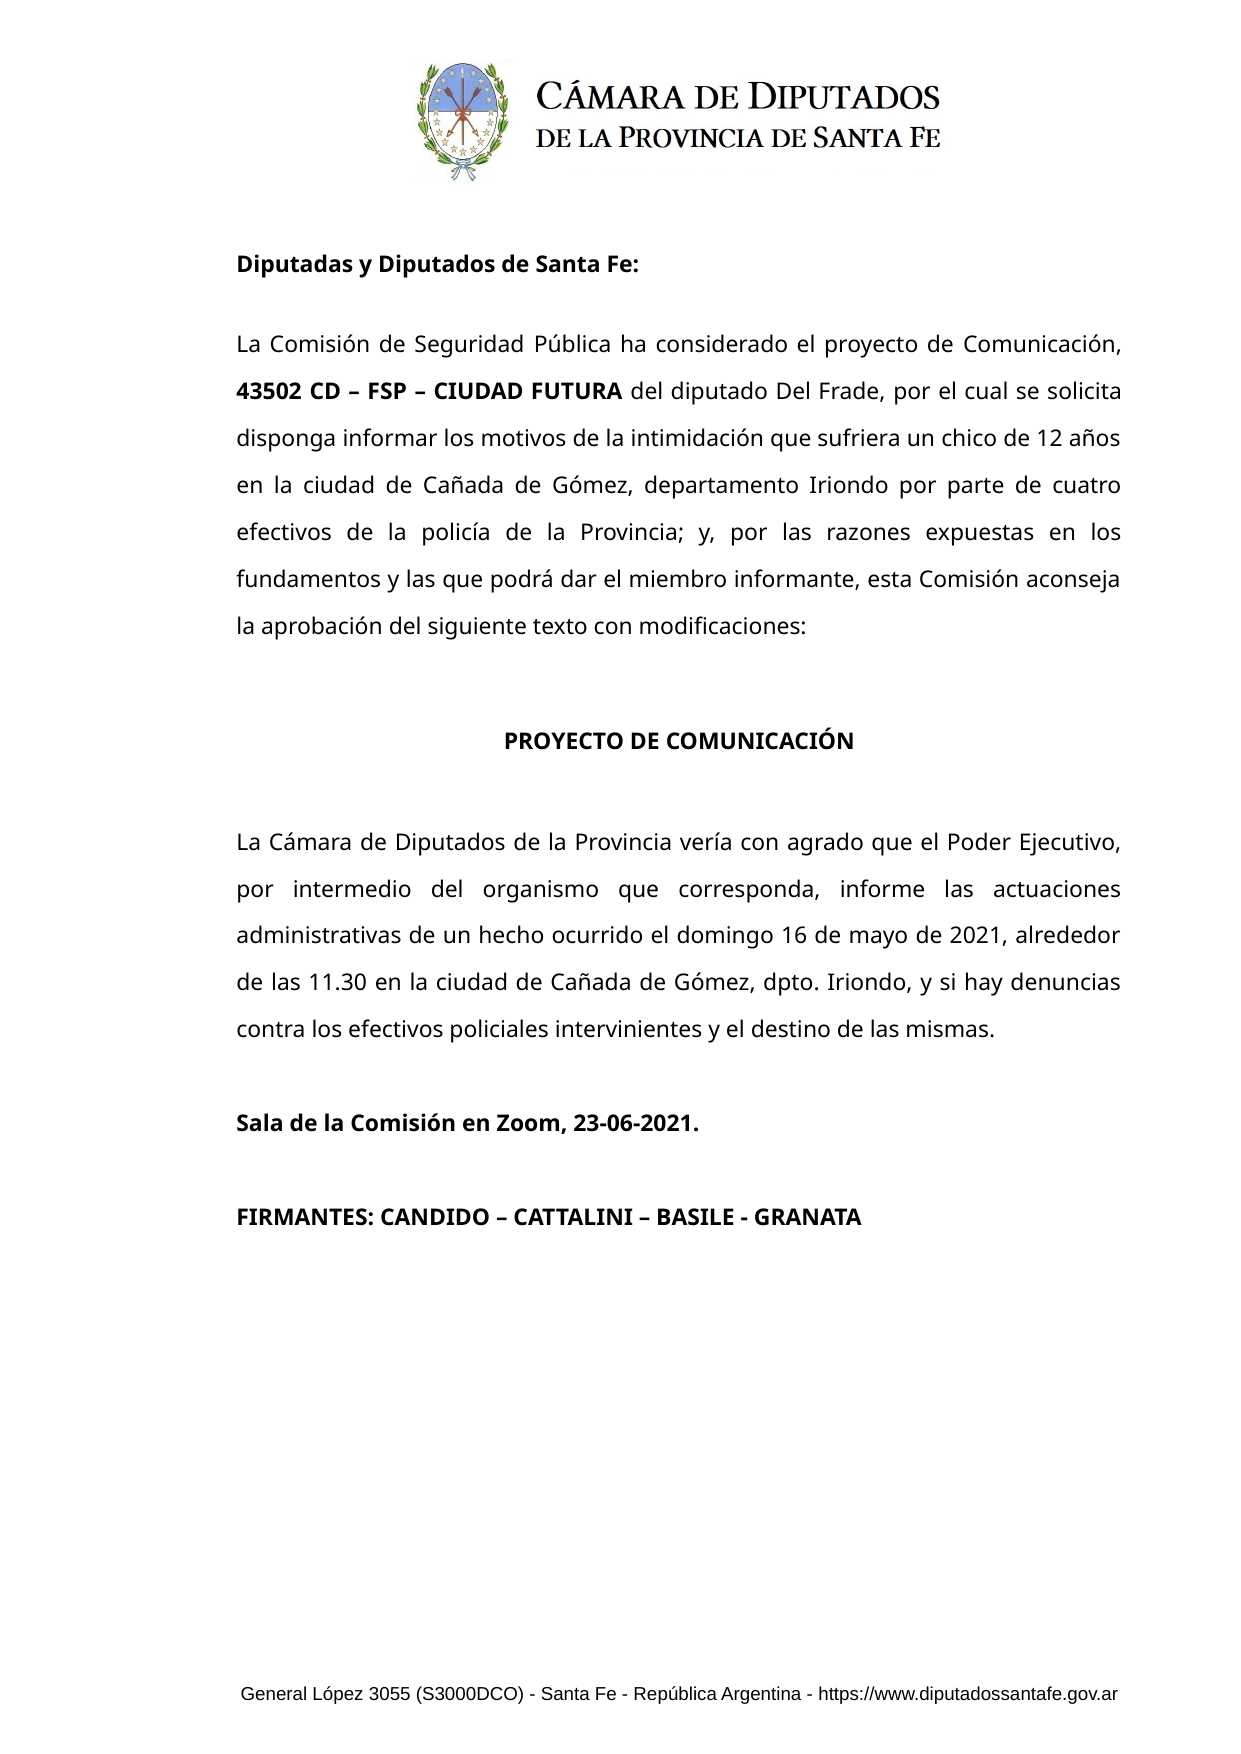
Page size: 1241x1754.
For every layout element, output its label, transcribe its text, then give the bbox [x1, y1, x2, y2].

text La Cámara de Diputados de la Provincia vería con agrado que el Poder Ejecutivo, por intermedio del organismo que corresponda, informe las actuaciones administrativas de un hecho ocurrido el domingo 16 de mayo de 2021, alrededor de las 11.30 en la ciudad de Cañada de Gómez, dpto. Iriondo, y si hay denuncias contra los efectivos policiales intervinientes y el destino de las mismas. [236, 826, 1122, 1044]
text Diputadas y Diputados de Santa Fe: [236, 248, 1122, 279]
text Sala de la Comisión en Zoom, 23-06-2021. [236, 1107, 1122, 1138]
text FIRMANTES: CANDIDO – CATTALINI – BASILE - GRANATA [236, 1201, 1122, 1232]
text PROYECTO DE COMUNICACIÓN [236, 725, 1122, 756]
text La Comisión de Seguridad Pública ha considerado el proyecto de Comunicación, 43502 CD – FSP – CIUDAD FUTURA del diputado Del Frade, por el cual se solicita disponga informar los motivos de la intimidación que sufriera un chico de 12 años en la ciudad de Cañada de Gómez, departamento Iriondo por parte de cuatro efectivos de la policía de la Provincia; y, por las razones expuestas en los fundamentos y las que podrá dar el miembro informante, esta Comisión aconseja la aprobación del siguiente texto con modificaciones: [236, 328, 1122, 641]
picture [413, 59, 945, 183]
